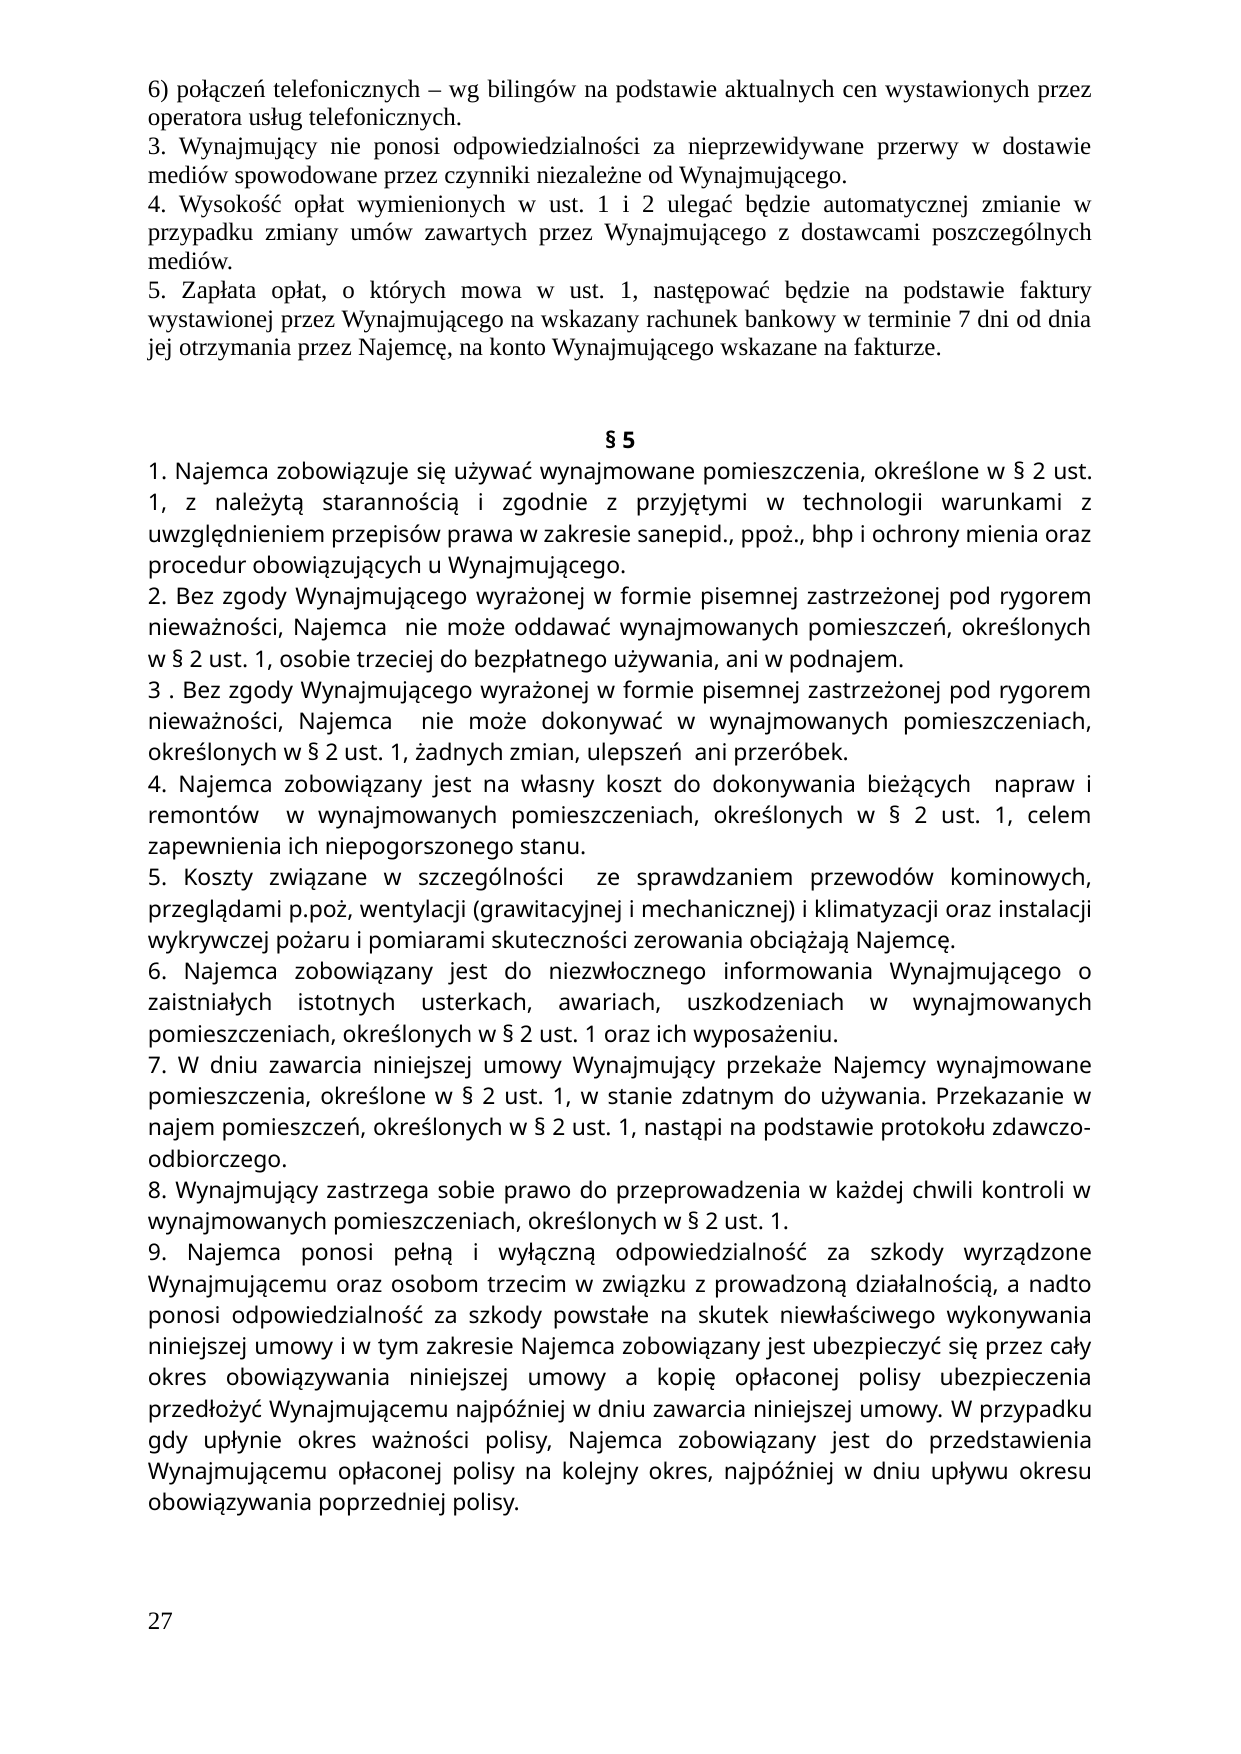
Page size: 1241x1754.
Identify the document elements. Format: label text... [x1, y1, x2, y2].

text 4. Najemca zobowiązany jest na własny koszt do dokonywania bieżących napraw i remontów w wynajmowanych pomieszczeniach, określonych w § 2 ust. 1, celem zapewnienia ich niepogorszonego stanu. [148, 767, 1093, 861]
text 3 . Bez zgody Wynajmującego wyrażonej w formie pisemnej zastrzeżonej pod rygorem nieważności, Najemca nie może dokonywać w wynajmowanych pomieszczeniach, określonych w § 2 ust. 1, żadnych zmian, ulepszeń ani przeróbek. [148, 674, 1093, 767]
text 5. Zapłata opłat, o których mowa w ust. 1, następować będzie na podstawie faktury wystawionej przez Wynajmującego na wskazany rachunek bankowy w terminie 7 dni od dnia jej otrzymania przez Najemcę, na konto Wynajmującego wskazane na fakturze. [148, 275, 1093, 361]
text 6) połączeń telefonicznych – wg bilingów na podstawie aktualnych cen wystawionych przez operatora usług telefonicznych. [148, 74, 1093, 131]
text 8. Wynajmujący zastrzega sobie prawo do przeprowadzenia w każdej chwili kontroli w wynajmowanych pomieszczeniach, określonych w § 2 ust. 1. [148, 1174, 1093, 1236]
text 6. Najemca zobowiązany jest do niezwłocznego informowania Wynajmującego o zaistniałych istotnych usterkach, awariach, uszkodzeniach w wynajmowanych pomieszczeniach, określonych w § 2 ust. 1 oraz ich wyposażeniu. [148, 955, 1093, 1049]
text 4. Wysokość opłat wymienionych w ust. 1 i 2 ulegać będzie automatycznej zmianie w przypadku zmiany umów zawartych przez Wynajmującego z dostawcami poszczególnych mediów. [148, 189, 1093, 275]
text 2. Bez zgody Wynajmującego wyrażonej w formie pisemnej zastrzeżonej pod rygorem nieważności, Najemca nie może oddawać wynajmowanych pomieszczeń, określonych w § 2 ust. 1, osobie trzeciej do bezpłatnego używania, ani w podnajem. [148, 580, 1093, 674]
text 5. Koszty związane w szczególności ze sprawdzaniem przewodów kominowych, przeglądami p.poż, wentylacji (grawitacyjnej i mechanicznej) i klimatyzacji oraz instalacji wykrywczej pożaru i pomiarami skuteczności zerowania obciążają Najemcę. [148, 861, 1093, 955]
text 9. Najemca ponosi pełną i wyłączną odpowiedzialność za szkody wyrządzone Wynajmującemu oraz osobom trzecim w związku z prowadzoną działalnością, a nadto ponosi odpowiedzialność za szkody powstałe na skutek niewłaściwego wykonywania niniejszej umowy i w tym zakresie Najemca zobowiązany jest ubezpieczyć się przez cały okres obowiązywania niniejszej umowy a kopię opłaconej polisy ubezpieczenia przedłożyć Wynajmującemu najpóźniej w dniu zawarcia niniejszej umowy. W przypadku gdy upłynie okres ważności polisy, Najemca zobowiązany jest do przedstawienia Wynajmującemu opłaconej polisy na kolejny okres, najpóźniej w dniu upływu okresu obowiązywania poprzedniej polisy. [148, 1236, 1093, 1517]
text 1. Najemca zobowiązuje się używać wynajmowane pomieszczenia, określone w § 2 ust. 1, z należytą starannością i zgodnie z przyjętymi w technologii warunkami z uwzględnieniem przepisów prawa w zakresie sanepid., ppoż., bhp i ochrony mienia oraz procedur obowiązujących u Wynajmującego. [148, 455, 1093, 580]
text § 5 [148, 424, 1093, 455]
text 7. W dniu zawarcia niniejszej umowy Wynajmujący przekaże Najemcy wynajmowane pomieszczenia, określone w § 2 ust. 1, w stanie zdatnym do używania. Przekazanie w najem pomieszczeń, określonych w § 2 ust. 1, nastąpi na podstawie protokołu zdawczo-odbiorczego. [148, 1049, 1093, 1174]
text 3. Wynajmujący nie ponosi odpowiedzialności za nieprzewidywane przerwy w dostawie mediów spowodowane przez czynniki niezależne od Wynajmującego. [148, 131, 1093, 189]
